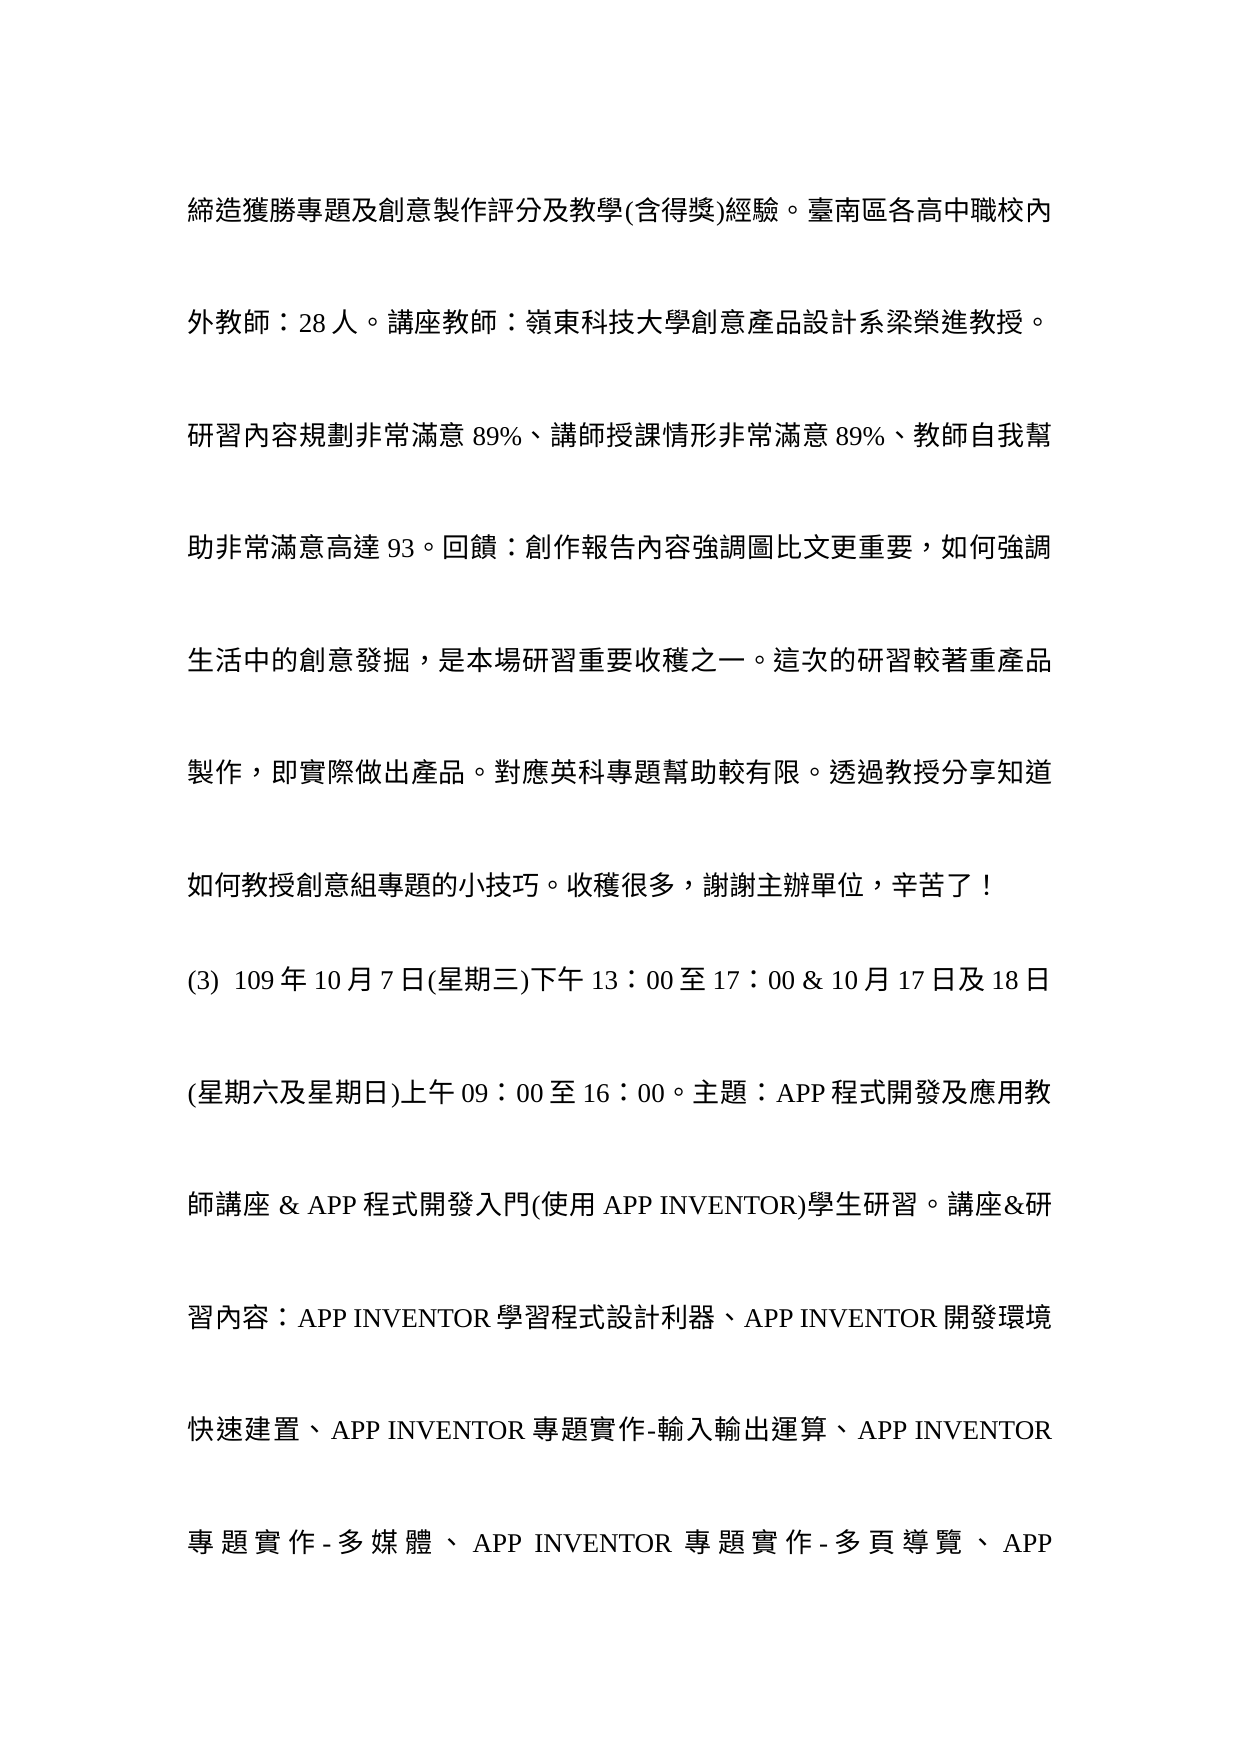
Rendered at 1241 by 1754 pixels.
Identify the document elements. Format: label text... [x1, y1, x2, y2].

text (2) 109年10月14日(星期三)下午14：00至16：00。主題：群科中心專題及創意製作-教學經驗分享教師講座。講座內容：題目擬定與創作報告、創意設計動機與展現、模型製作品質、展板製作品質、展場佈局、如何締造獲勝專題及創意製作評分及教學(含得獎)經驗。臺南區各高中職校內外教師：28人。講座教師：嶺東科技大學創意產品設計系梁榮進教授。研習內容規劃非常滿意89%、講師授課情形非常滿意89%、教師自我幫助非常滿意高達93。回饋：創作報告內容強調圖比文更重要，如何強調生活中的創意發掘，是本場研習重要收穫之一。這次的研習較著重產品製作，即實際做出產品。對應英科專題幫助較有限。透過教授分享知道如何教授創意組專題的小技巧。收穫很多，謝謝主辦單位，辛苦了！ [187, 164, 1053, 914]
text (3) 109年10月7日(星期三)下午13：00至17：00 & 10月17日及18日(星期六及星期日)上午09：00至16：00。主題：APP程式開發及應用教師講座 & APP程式開發入門(使用APP INVENTOR)學生研習。講座&研習內容：APP INVENTOR學習程式設計利器、APP INVENTOR開發環境快速建置、APP INVENTOR專題實作-輸入輸出運算、APP INVENTOR專題實作-多媒體、APP INVENTOR專題實作-多頁導覽、APP INVENTOR專題實作-互動遊戲。臺南區各高中職校內外教師&學生：40人。講座教師：文淵閣工作室公司黃信溢講師。研習內容規劃非常滿意90%、講師授課情形非常滿意92%、教師&學生自我幫助非常滿意95%。回饋：有趣、有學習內容、很充實。老師很專業，會回答每個人的問題，上課也很有趣。超喜歡的！老師提供的實作範例很豐富。講解的淺顯易懂，讓App開發變成一堂有趣的課。喜歡老師的教學方式，提供的環境也很好，希望有更多人能接觸到此課程。 [187, 934, 1053, 1572]
